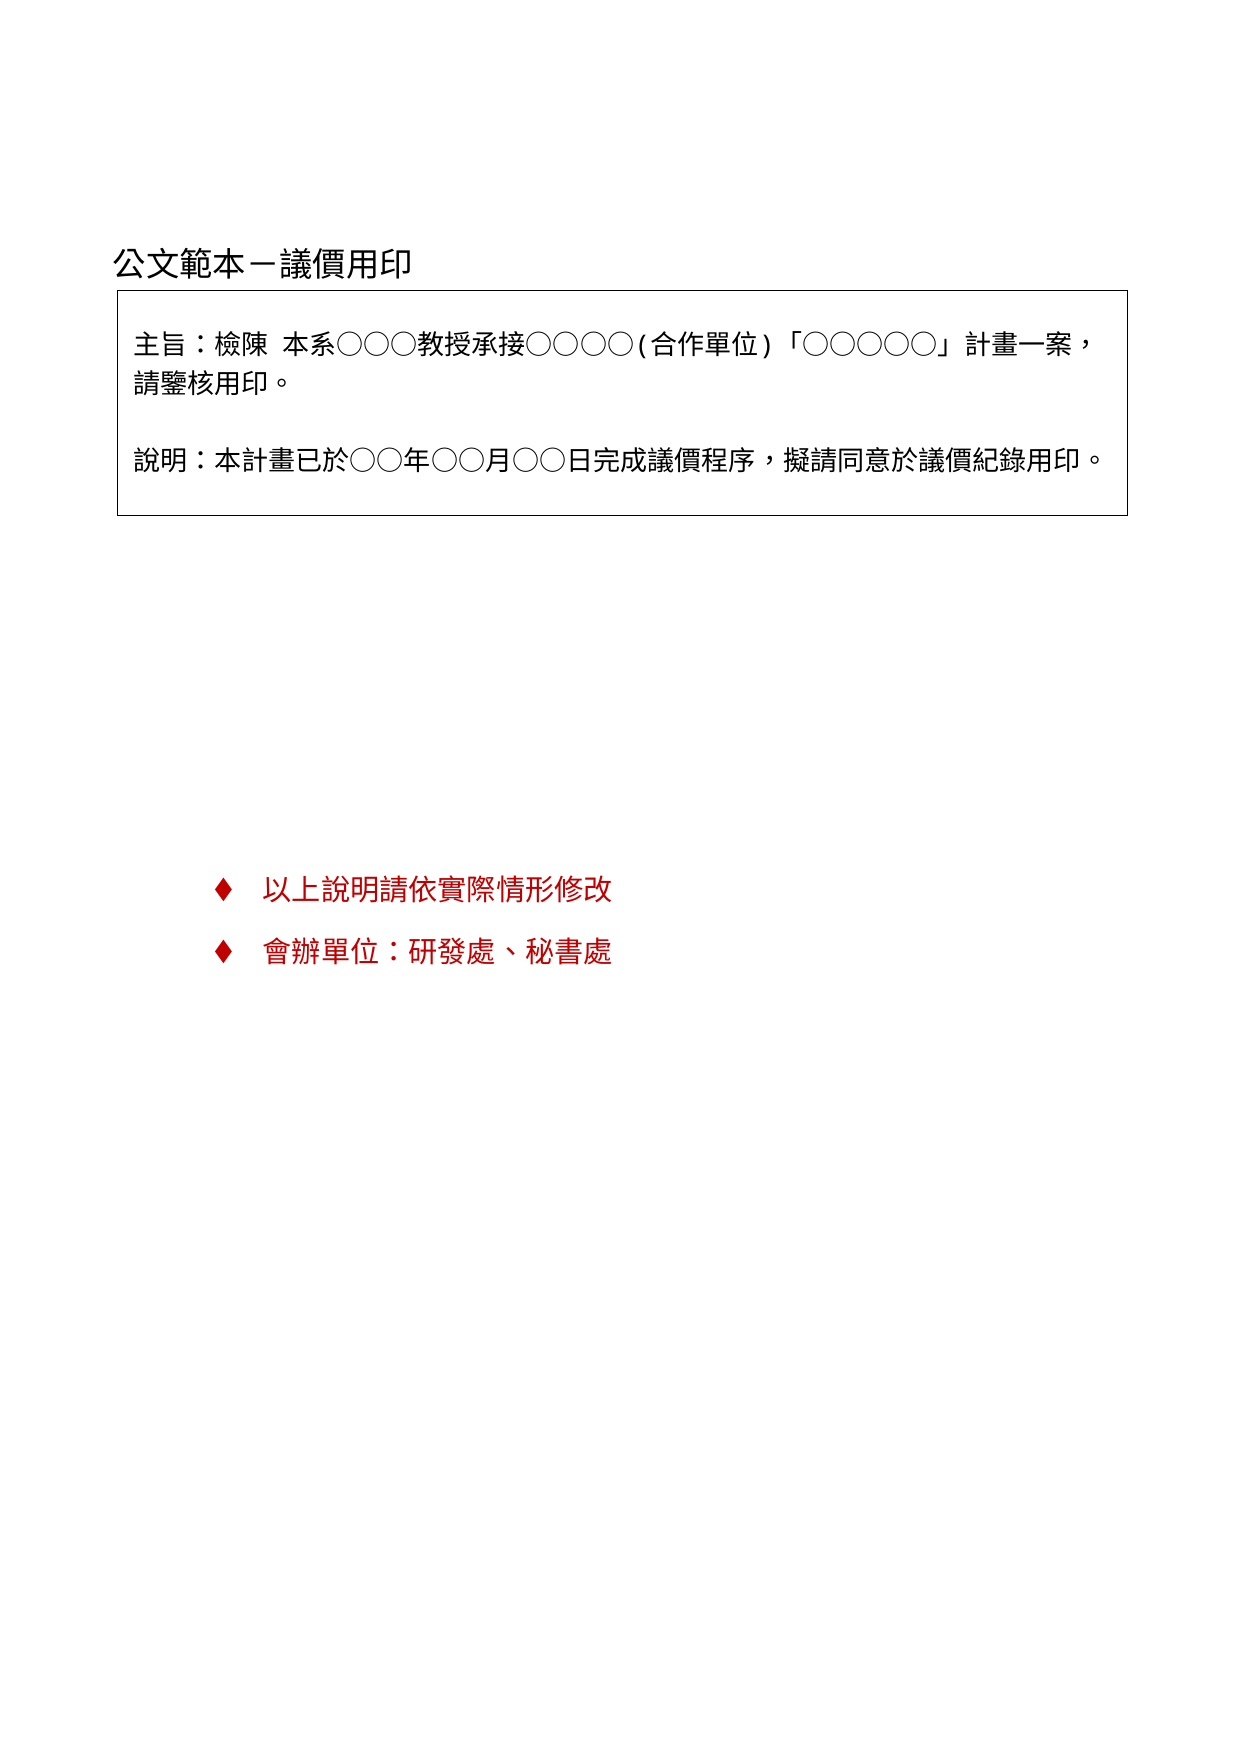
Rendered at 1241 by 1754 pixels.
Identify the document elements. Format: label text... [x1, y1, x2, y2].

list 以上說明請依實際情形修改 [212, 846, 1128, 908]
text 主旨：檢陳 本系○○○教授承接○○○○(合作單位)「○○○○○」計畫一案，請鑒核用印。 [133, 323, 1112, 402]
text 公文範本－議價用印 [112, 221, 1128, 283]
text 說明：本計畫已於○○年○○月○○日完成議價程序，擬請同意於議價紀錄用印。 [133, 438, 1112, 478]
list 會辦單位：研發處、秘書處 [212, 908, 1128, 971]
